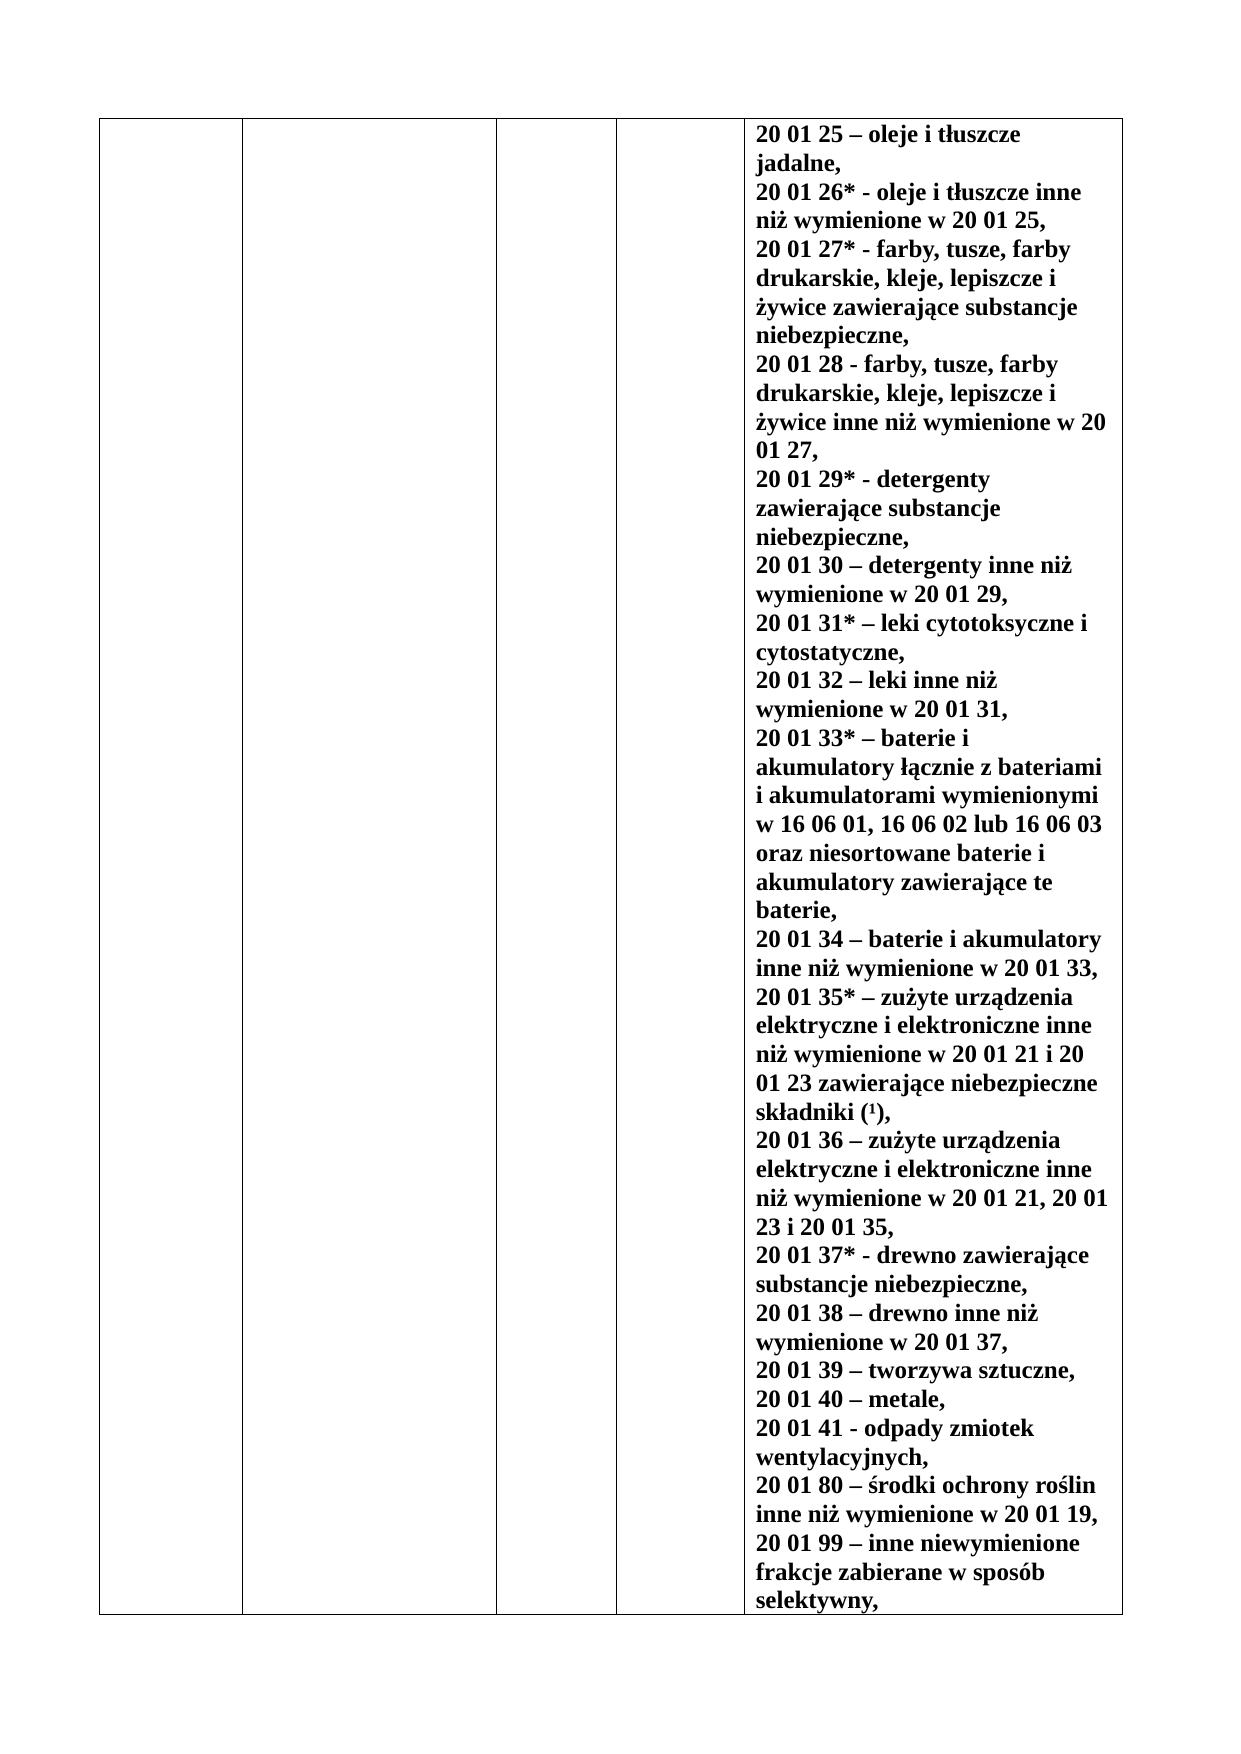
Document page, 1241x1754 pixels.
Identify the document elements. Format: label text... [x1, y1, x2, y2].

table_cell [243, 119, 496, 1614]
table_cell [617, 119, 744, 1614]
table_cell [1123, 118, 1137, 1614]
table_cell [100, 119, 242, 1614]
table_cell 20 01 25 – oleje i tłuszcze jadalne, 20 01 26* - oleje i tłuszcze inne niż wymienione w 20 01 25, 20 01 27* - farby, tusze, farby drukarskie, kleje, lepiszcze i żywice zawierające substancje niebezpieczne, 20 01 28 - farby, tusze, farby drukarskie, kleje, lepiszcze i żywice inne niż wymienione w 20 01 27, 20 01 29* - detergenty zawierające substancje niebezpieczne, 20 01 30 – detergenty inne niż wymienione w 20 01 29, 20 01 31* – leki cytotoksyczne i cytostatyczne, 20 01 32 – leki inne niż wymienione w 20 01 31, 20 01 33* – baterie i akumulatory łącznie z bateriami i akumulatorami wymienionymi w 16 06 01, 16 06 02 lub 16 06 03 oraz niesortowane baterie i akumulatory zawierające te baterie, 20 01 34 – baterie i akumulatory inne niż wymienione w 20 01 33, 20 01 35* – zużyte urządzenia elektryczne i elektroniczne inne niż wymienione w 20 01 21 i 20 01 23 zawierające niebezpieczne składniki (¹), 20 01 36 – zużyte urządzenia elektryczne i elektroniczne inne niż wymienione w 20 01 21, 20 01 23 i 20 01 35, 20 01 37* - drewno zawierające substancje niebezpieczne, 20 01 38 – drewno inne niż wymienione w 20 01 37, 20 01 39 – tworzywa sztuczne, 20 01 40 – metale, 20 01 41 - odpady zmiotek wentylacyjnych, 20 01 80 – środki ochrony roślin inne niż wymienione w 20 01 19, 20 01 99 – inne niewymienione frakcje zabierane w sposób selektywny, [745, 119, 1122, 1614]
table_cell [497, 119, 616, 1614]
